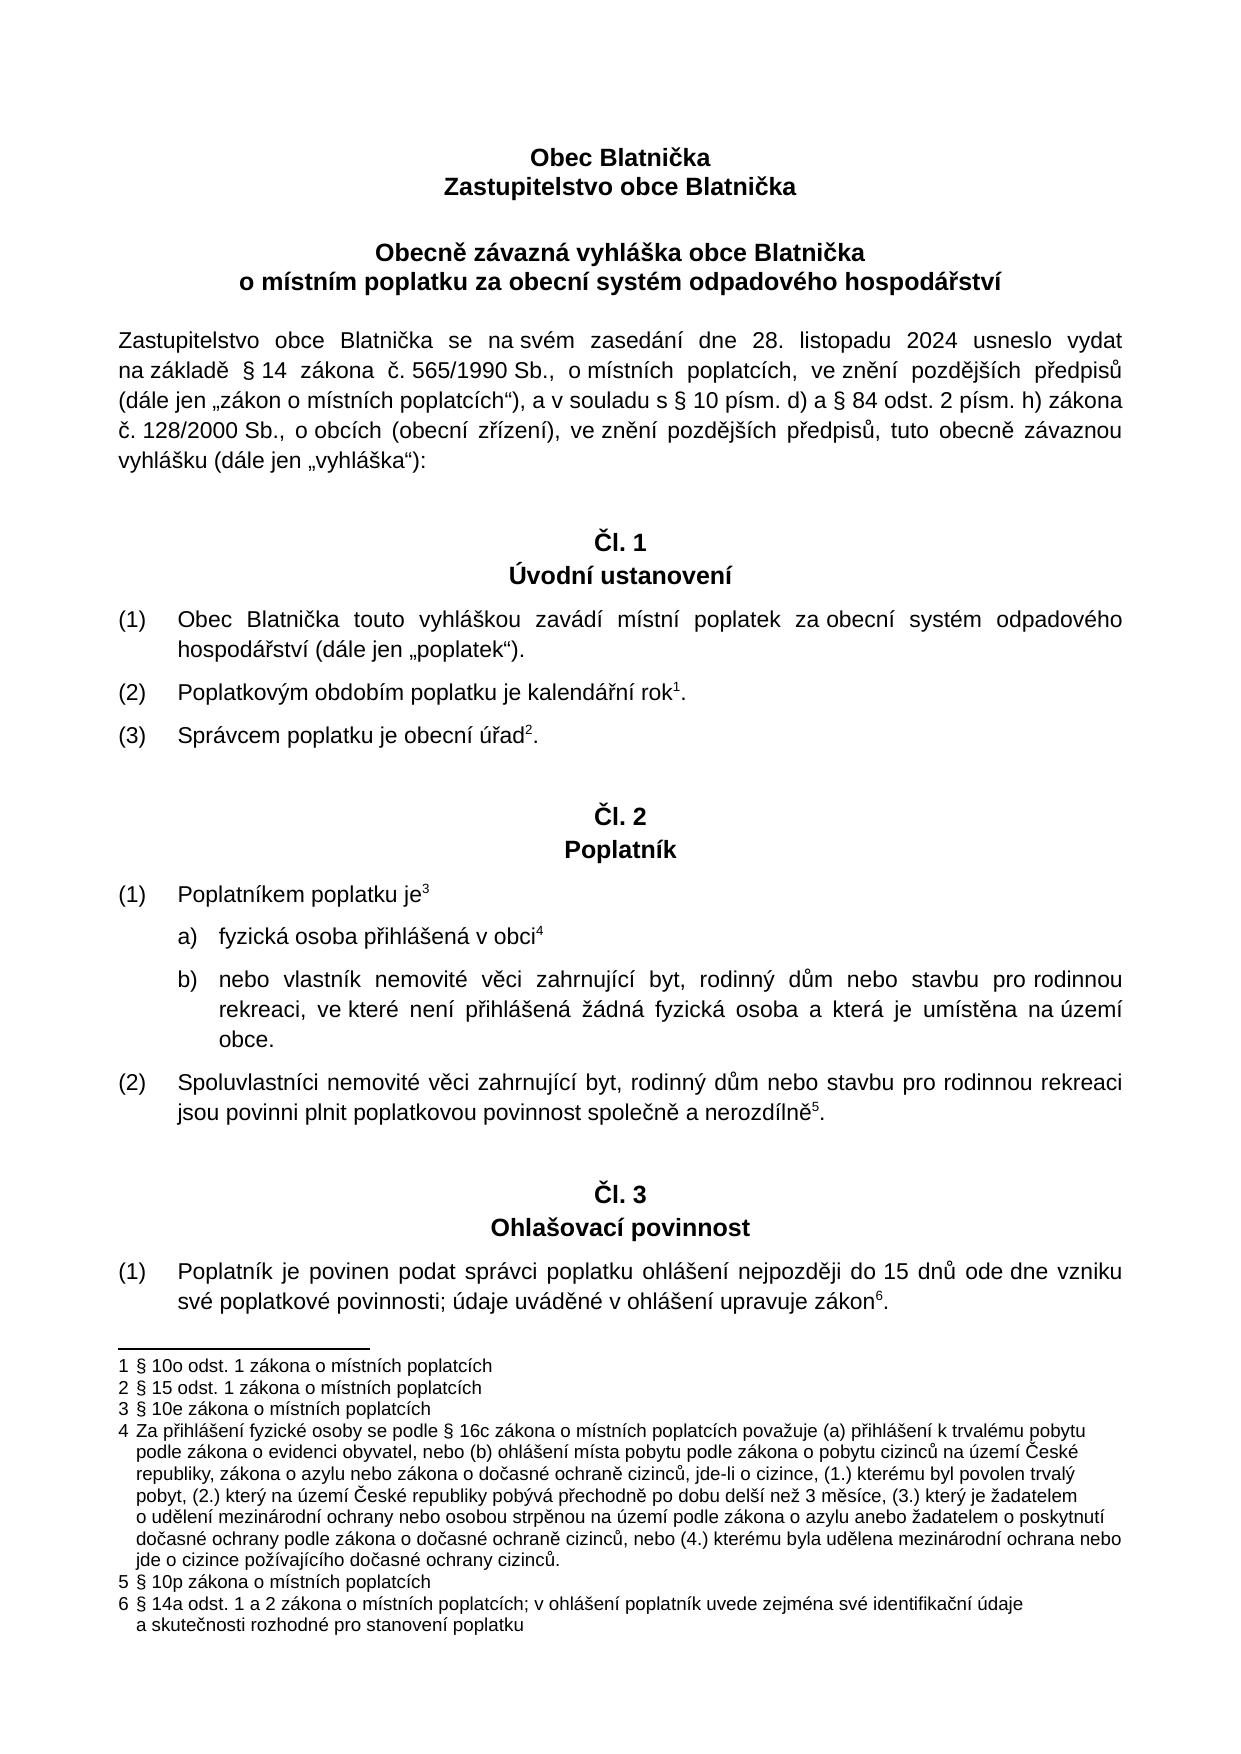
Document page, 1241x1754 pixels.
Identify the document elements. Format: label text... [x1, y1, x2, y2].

text Zastupitelstvo obce Blatnička se na svém zasedání dne 28. listopadu 2024 usneslo vydat na základě § 14 zákona č. 565/1990 Sb., o místních poplatcích, ve znění pozdějších předpisů (dále jen „zákon o místních poplatcích“), a v souladu s § 10 písm. d) a § 84 odst. 2 písm. h) zákona č. 128/2000 Sb., o obcích (obecní zřízení), ve znění pozdějších předpisů, tuto obecně závaznou vyhlášku (dále jen „vyhláška“): [118, 327, 1122, 474]
list § 10o odst. 1 zákona o místních poplatcích [118, 1355, 1122, 1377]
list Poplatkovým obdobím poplatku je kalendářní rok. [118, 679, 1122, 706]
list Obec Blatnička touto vyhláškou zavádí místní poplatek za obecní systém odpadového hospodářství (dále jen „poplatek“). [118, 606, 1122, 663]
list Spoluvlastníci nemovité věci zahrnující byt, rodinný dům nebo stavbu pro rodinnou rekreaci jsou povinni plnit poplatkovou povinnost společně a nerozdílně. [118, 1069, 1122, 1126]
list Za přihlášení fyzické osoby se podle § 16c zákona o místních poplatcích považuje (a) přihlášení k trvalému pobytu podle zákona o evidenci obyvatel, nebo (b) ohlášení místa pobytu podle zákona o pobytu cizinců na území České republiky, zákona o azylu nebo zákona o dočasné ochraně cizinců, jde-li o cizince, (1.) kterému byl povolen trvalý pobyt, (2.) který na území České republiky pobývá přechodně po dobu delší než 3 měsíce, (3.) který je žadatelem o udělení mezinárodní ochrany nebo osobou strpěnou na území podle zákona o azylu anebo žadatelem o poskytnutí dočasné ochrany podle zákona o dočasné ochraně cizinců, nebo (4.) kterému byla udělena mezinárodní ochrana nebo jde o cizince požívajícího dočasné ochrany cizinců. [118, 1420, 1122, 1571]
subtitle Obecně závazná vyhláška obce Blatnička o místním poplatku za obecní systém odpadového hospodářství [118, 238, 1122, 295]
subtitle Čl. 3 Ohlašovací povinnost [118, 1179, 1122, 1241]
list Poplatníkem poplatku je [118, 881, 1122, 907]
subtitle Čl. 1 Úvodní ustanovení [118, 528, 1122, 589]
list § 10p zákona o místních poplatcích [118, 1571, 1122, 1592]
list § 15 odst. 1 zákona o místních poplatcích [118, 1377, 1122, 1398]
list Poplatník je povinen podat správci poplatku ohlášení nejpozději do 15 dnů ode dne vzniku své poplatkové povinnosti; údaje uváděné v ohlášení upravuje zákon. [118, 1258, 1122, 1315]
list fyzická osoba přihlášená v obci [177, 923, 1122, 950]
list § 10e zákona o místních poplatcích [118, 1398, 1122, 1420]
list nebo vlastník nemovité věci zahrnující byt, rodinný dům nebo stavbu pro rodinnou rekreaci, ve které není přihlášená žádná fyzická osoba a která je umístěna na území obce. [177, 966, 1122, 1053]
list Správcem poplatku je obecní úřad. [118, 722, 1122, 748]
subtitle Čl. 2 Poplatník [118, 802, 1122, 864]
title Obec Blatnička Zastupitelstvo obce Blatnička [118, 143, 1122, 201]
list § 14a odst. 1 a 2 zákona o místních poplatcích; v ohlášení poplatník uvede zejména své identifikační údaje a skutečnosti rozhodné pro stanovení poplatku [118, 1592, 1122, 1635]
